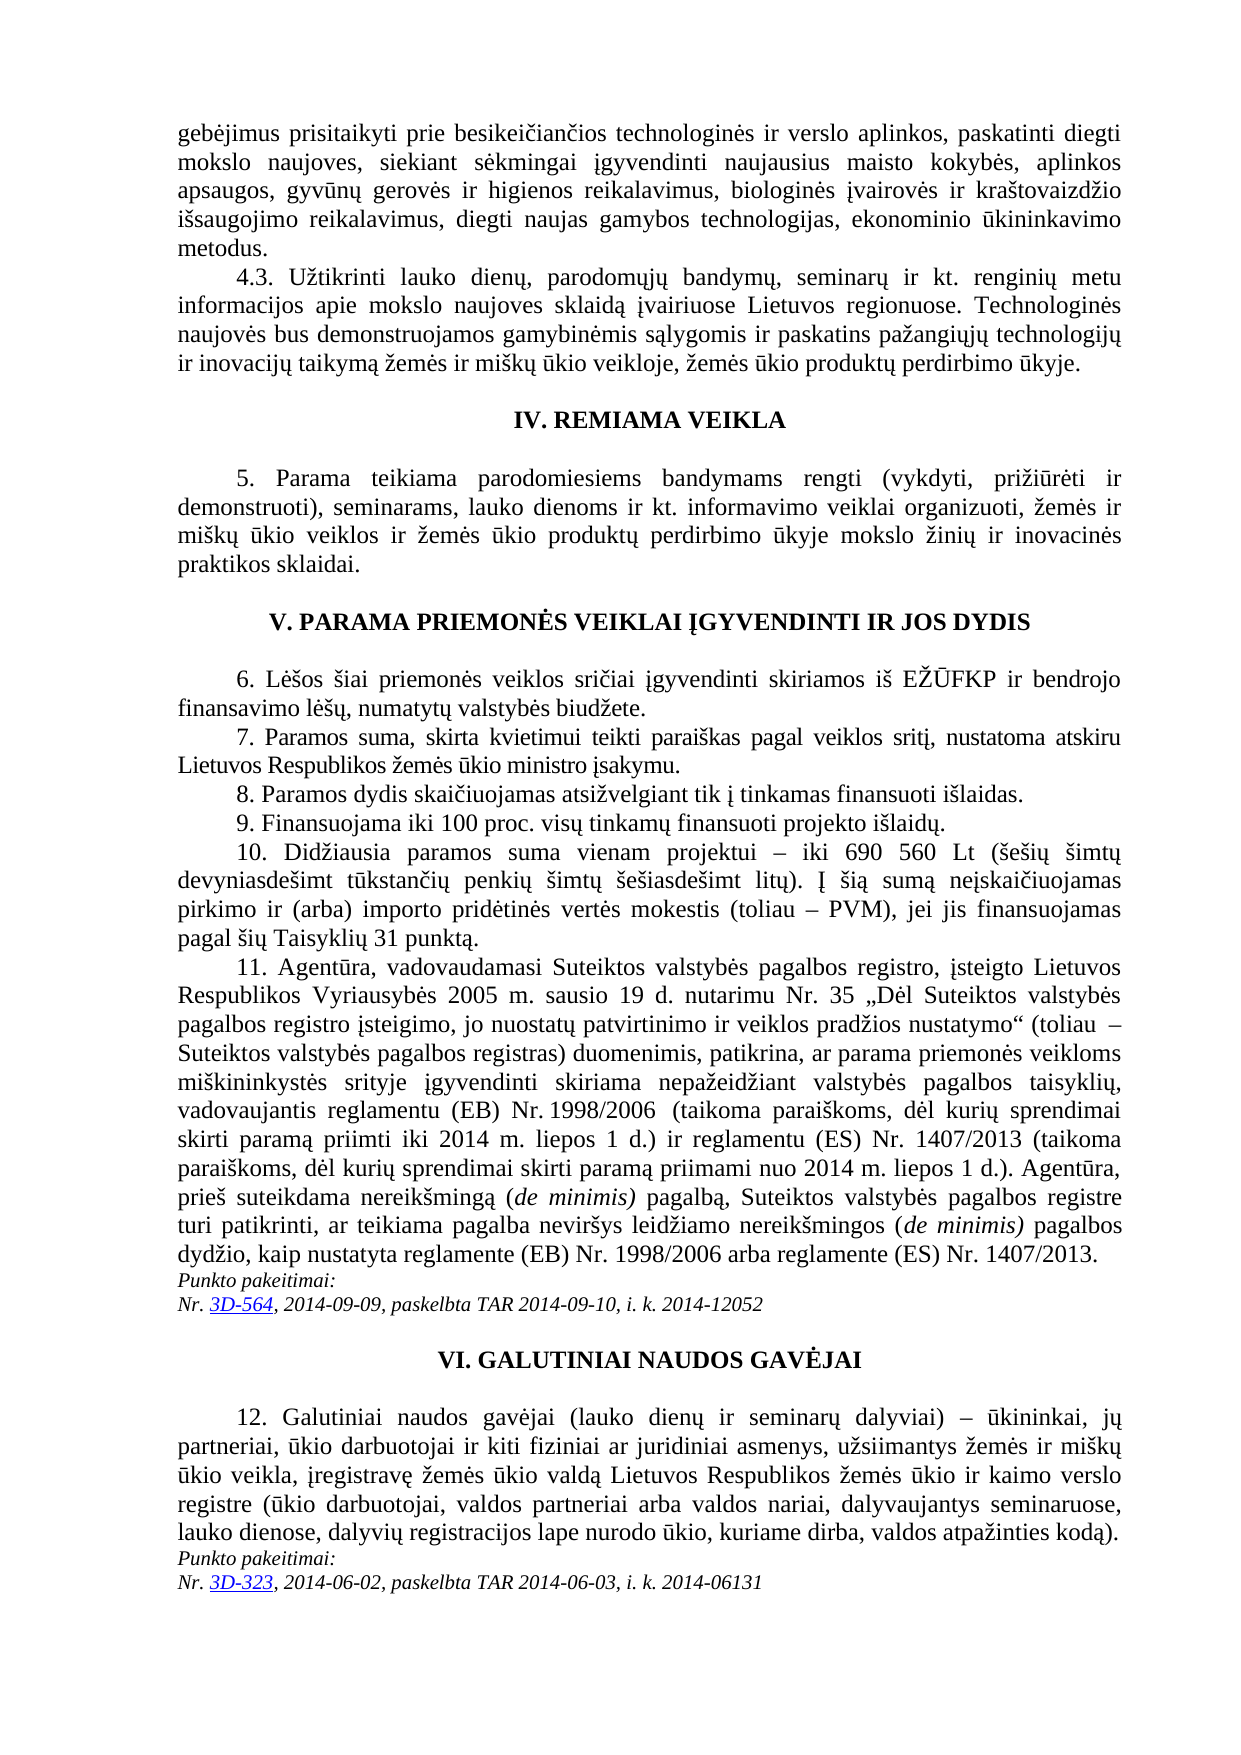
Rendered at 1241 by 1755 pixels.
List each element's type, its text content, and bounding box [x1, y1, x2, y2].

text 12. Galutiniai naudos gavėjai (lauko dienų ir seminarų dalyviai) – ūkininkai, jų partneriai, ūkio darbuotojai ir kiti fiziniai ar juridiniai asmenys, užsiimantys žemės ir miškų ūkio veikla, įregistravę žemės ūkio valdą Lietuvos Respublikos žemės ūkio ir kaimo verslo registre (ūkio darbuotojai, valdos partneriai arba valdos nariai, dalyvaujantys seminaruose, lauko dienose, dalyvių registracijos lape nurodo ūkio, kuriame dirba, valdos atpažinties kodą). [177, 1402, 1122, 1546]
text 4.3. Užtikrinti lauko dienų, parodomųjų bandymų, seminarų ir kt. renginių metu informacijos apie mokslo naujoves sklaidą įvairiuose Lietuvos regionuose. Technologinės naujovės bus demonstruojamos gamybinėmis sąlygomis ir paskatins pažangiųjų technologijų ir inovacijų taikymą žemės ir miškų ūkio veikloje, žemės ūkio produktų perdirbimo ūkyje. [177, 262, 1122, 377]
text IV. REMIAMA VEIKLA [177, 406, 1122, 434]
text gebėjimus prisitaikyti prie besikeičiančios technologinės ir verslo aplinkos, paskatinti diegti mokslo naujoves, siekiant sėkmingai įgyvendinti naujausius maisto kokybės, aplinkos apsaugos, gyvūnų gerovės ir higienos reikalavimus, biologinės įvairovės ir kraštovaizdžio išsaugojimo reikalavimus, diegti naujas gamybos technologijas, ekonominio ūkininkavimo metodus. [177, 118, 1122, 262]
text Nr. 3D-323, 2014-06-02, paskelbta TAR 2014-06-03, i. k. 2014-06131 [177, 1570, 1122, 1594]
text 8. Paramos dydis skaičiuojamas atsižvelgiant tik į tinkamas finansuoti išlaidas. [177, 779, 1122, 808]
text Punkto pakeitimai: [177, 1268, 1122, 1292]
text 11. Agentūra, vadovaudamasi Suteiktos valstybės pagalbos registro, įsteigto Lietuvos Respublikos Vyriausybės 2005 m. sausio 19 d. nutarimu Nr. 35 „Dėl Suteiktos valstybės pagalbos registro įsteigimo, jo nuostatų patvirtinimo ir veiklos pradžios nustatymo“ (toliau – Suteiktos valstybės pagalbos registras) duomenimis, patikrina, ar parama priemonės veikloms miškininkystės srityje įgyvendinti skiriama nepažeidžiant valstybės pagalbos taisyklių, vadovaujantis reglamentu (EB) Nr. 1998/2006 (taikoma paraiškoms, dėl kurių sprendimai skirti paramą priimti iki 2014 m. liepos 1 d.) ir reglamentu (ES) Nr. 1407/2013 (taikoma paraiškoms, dėl kurių sprendimai skirti paramą priimami nuo 2014 m. liepos 1 d.). Agentūra, prieš suteikdama nereikšmingą (de minimis) pagalbą, Suteiktos valstybės pagalbos registre turi patikrinti, ar teikiama pagalba neviršys leidžiamo nereikšmingos (de minimis) pagalbos dydžio, kaip nustatyta reglamente (EB) Nr. 1998/2006 arba reglamente (ES) Nr. 1407/2013. [177, 952, 1122, 1268]
text V. PARAMA PRIEMONĖS VEIKLAI ĮGYVENDINTI IR JOS DYDIS [177, 607, 1122, 636]
text Punkto pakeitimai: [177, 1546, 1122, 1570]
text Nr. 3D-564, 2014-09-09, paskelbta TAR 2014-09-10, i. k. 2014-12052 [177, 1292, 1122, 1316]
text 6. Lėšos šiai priemonės veiklos sričiai įgyvendinti skiriamos iš EŽŪFKP ir bendrojo finansavimo lėšų, numatytų valstybės biudžete. [177, 664, 1122, 722]
text 5. Parama teikiama parodomiesiems bandymams rengti (vykdyti, prižiūrėti ir demonstruoti), seminarams, lauko dienoms ir kt. informavimo veiklai organizuoti, žemės ir miškų ūkio veiklos ir žemės ūkio produktų perdirbimo ūkyje mokslo žinių ir inovacinės praktikos sklaidai. [177, 463, 1122, 578]
text 9. Finansuojama iki 100 proc. visų tinkamų finansuoti projekto išlaidų. [177, 808, 1122, 837]
text 10. Didžiausia paramos suma vienam projektui – iki 690 560 Lt (šešių šimtų devyniasdešimt tūkstančių penkių šimtų šešiasdešimt litų). Į šią sumą neįskaičiuojamas pirkimo ir (arba) importo pridėtinės vertės mokestis (toliau – PVM), jei jis finansuojamas pagal šių Taisyklių 31 punktą. [177, 837, 1122, 952]
text VI. GALUTINIAI NAUDOS GAVĖJAI [177, 1345, 1122, 1374]
text 7. Paramos suma, skirta kvietimui teikti paraiškas pagal veiklos sritį, nustatoma atskiru Lietuvos Respublikos žemės ūkio ministro įsakymu. [177, 722, 1122, 779]
